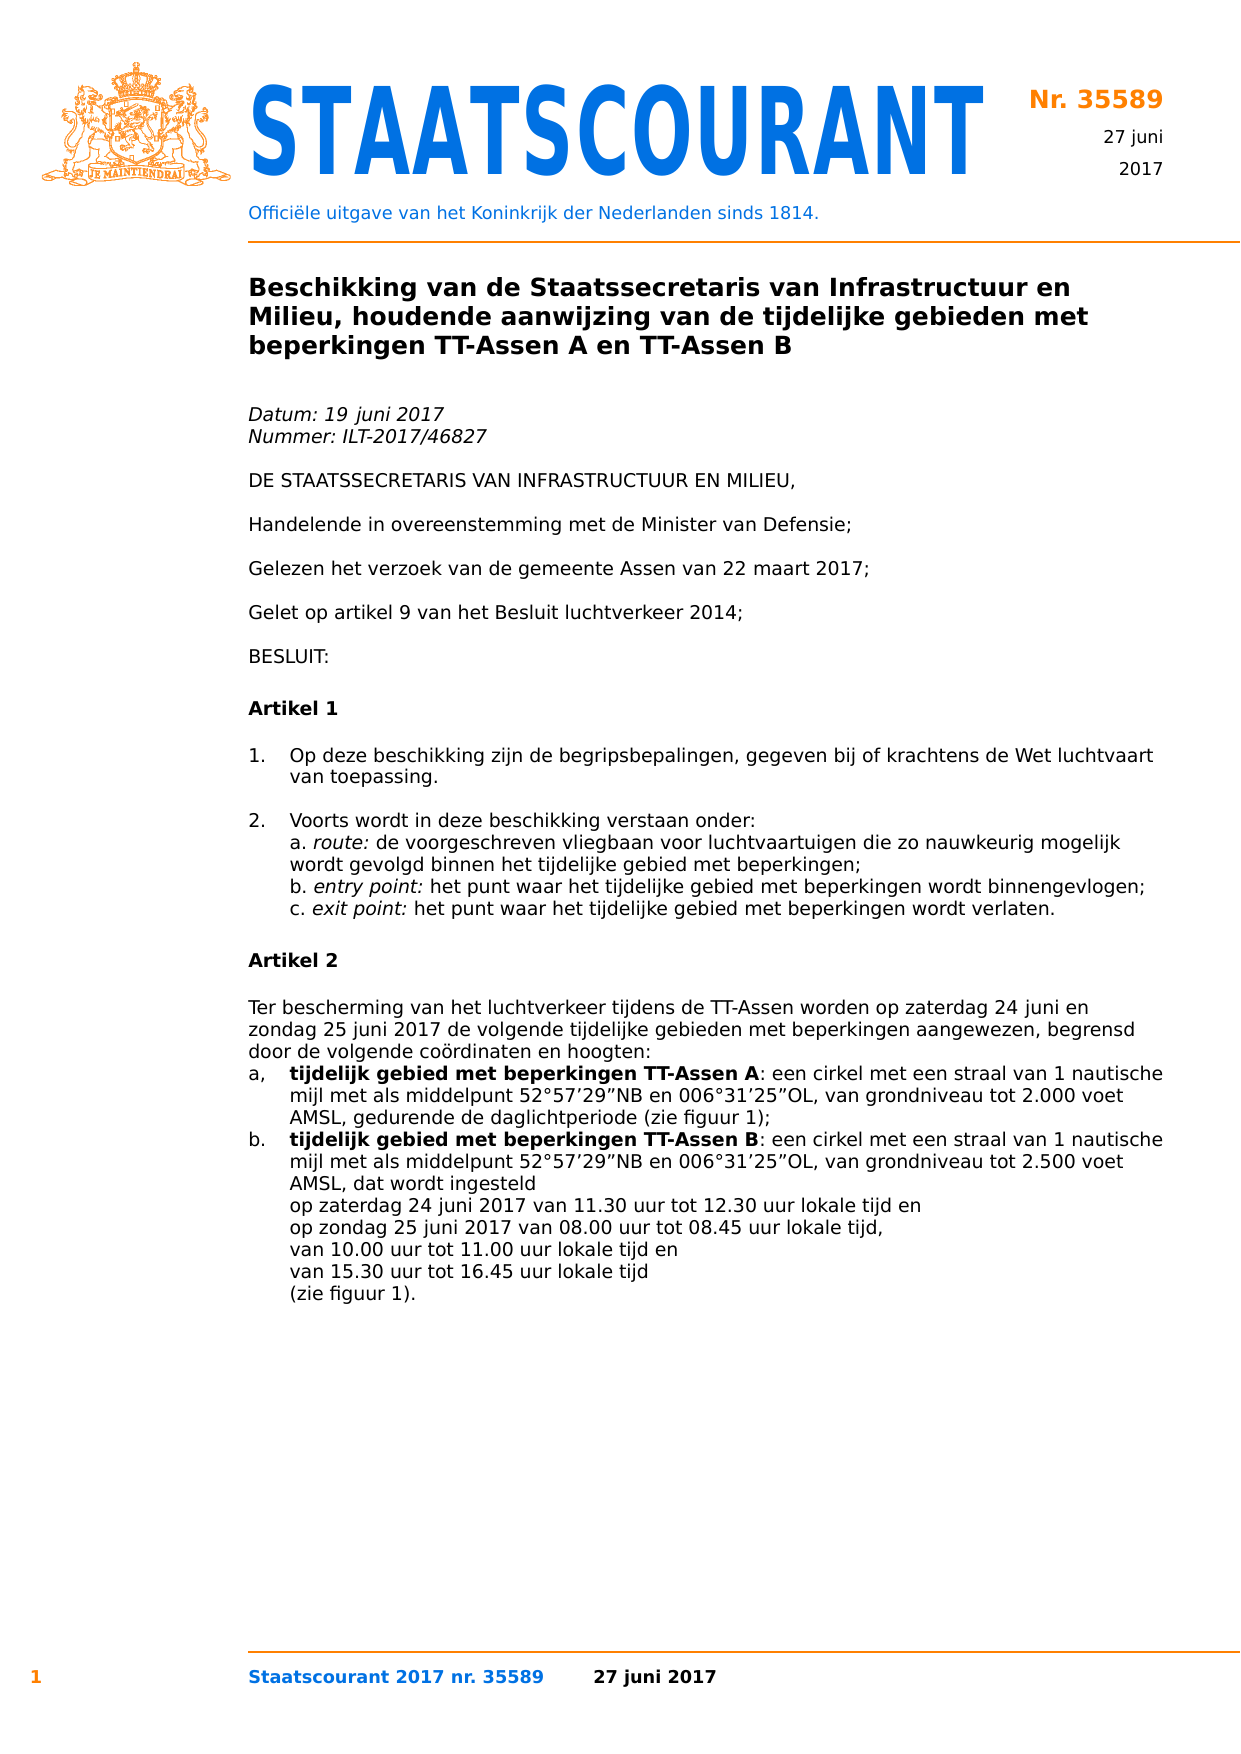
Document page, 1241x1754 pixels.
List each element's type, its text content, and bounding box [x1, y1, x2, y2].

text c. exit point: het punt waar het tijdelijke gebied met beperkingen wordt verlaten. [289, 898, 1163, 920]
text van 15.30 uur tot 16.45 uur lokale tijd [289, 1261, 1163, 1283]
text 2. Voorts wordt in deze beschikking verstaan onder: [248, 810, 1163, 832]
text a. route: de voorgeschreven vliegbaan voor luchtvaartuigen die zo nauwkeurig mogelijk wordt gevolgd binnen het tijdelijke gebied met beperkingen; [289, 832, 1163, 876]
table_header STAATSCOURANT [248, 62, 998, 203]
text op zondag 25 juni 2017 van 08.00 uur tot 08.45 uur lokale tijd, [289, 1217, 1163, 1239]
text b. entry point: het punt waar het tijdelijke gebied met beperkingen wordt binnengevlogen; [289, 876, 1163, 898]
subtitle Artikel 2 [248, 950, 1163, 972]
picture [41, 62, 231, 186]
table_cell 27 juni [998, 121, 1240, 153]
text Nummer: ILT-2017/46827 [248, 426, 1163, 448]
text Gelet op artikel 9 van het Besluit luchtverkeer 2014; [248, 602, 1163, 624]
table_cell 2017 [998, 153, 1240, 203]
text van 10.00 uur tot 11.00 uur lokale tijd en [289, 1239, 1163, 1261]
text a, tijdelijk gebied met beperkingen TT-Assen A: een cirkel met een straal van 1 nautische mijl met als middelpunt 52°57’29”NB en 006°31’25”OL, van grondniveau tot 2.000 voet AMSL, gedurende de daglichtperiode (zie figuur 1); [248, 1063, 1163, 1129]
text op zaterdag 24 juni 2017 van 11.30 uur tot 12.30 uur lokale tijd en [289, 1195, 1163, 1217]
text Handelende in overeenstemming met de Minister van Defensie; [248, 514, 1163, 536]
table_header [25, 62, 248, 241]
text Gelezen het verzoek van de gemeente Assen van 22 maart 2017; [248, 558, 1163, 580]
text Datum: 19 juni 2017 [248, 404, 1163, 426]
text DE STAATSSECRETARIS VAN INFRASTRUCTUUR EN MILIEU, [248, 470, 1163, 492]
table_cell Officiële uitgave van het Koninkrijk der Nederlanden sinds 1814. [248, 203, 1240, 241]
text BESLUIT: [248, 646, 1163, 667]
text 1. Op deze beschikking zijn de begripsbepalingen, gegeven bij of krachtens de Wet luchtvaart van toepassing. [248, 744, 1163, 788]
text Ter bescherming van het luchtverkeer tijdens de TT-Assen worden op zaterdag 24 juni en zondag 25 juni 2017 de volgende tijdelijke gebieden met beperkingen aangewezen, begrensd door de volgende coördinaten en hoogten: [248, 997, 1163, 1063]
subtitle Artikel 1 [248, 697, 1163, 719]
text (zie figuur 1). [289, 1283, 1163, 1305]
subtitle Beschikking van de Staatssecretaris van Infrastructuur en Milieu, houdende aanwijzing van de tijdelijke gebieden met beperkingen TT-Assen A en TT-Assen B [248, 273, 1163, 361]
table_header Nr. 35589 [998, 62, 1240, 121]
text b. tijdelijk gebied met beperkingen TT-Assen B: een cirkel met een straal van 1 nautische mijl met als middelpunt 52°57’29”NB en 006°31’25”OL, van grondniveau tot 2.500 voet AMSL, dat wordt ingesteld [248, 1129, 1163, 1195]
